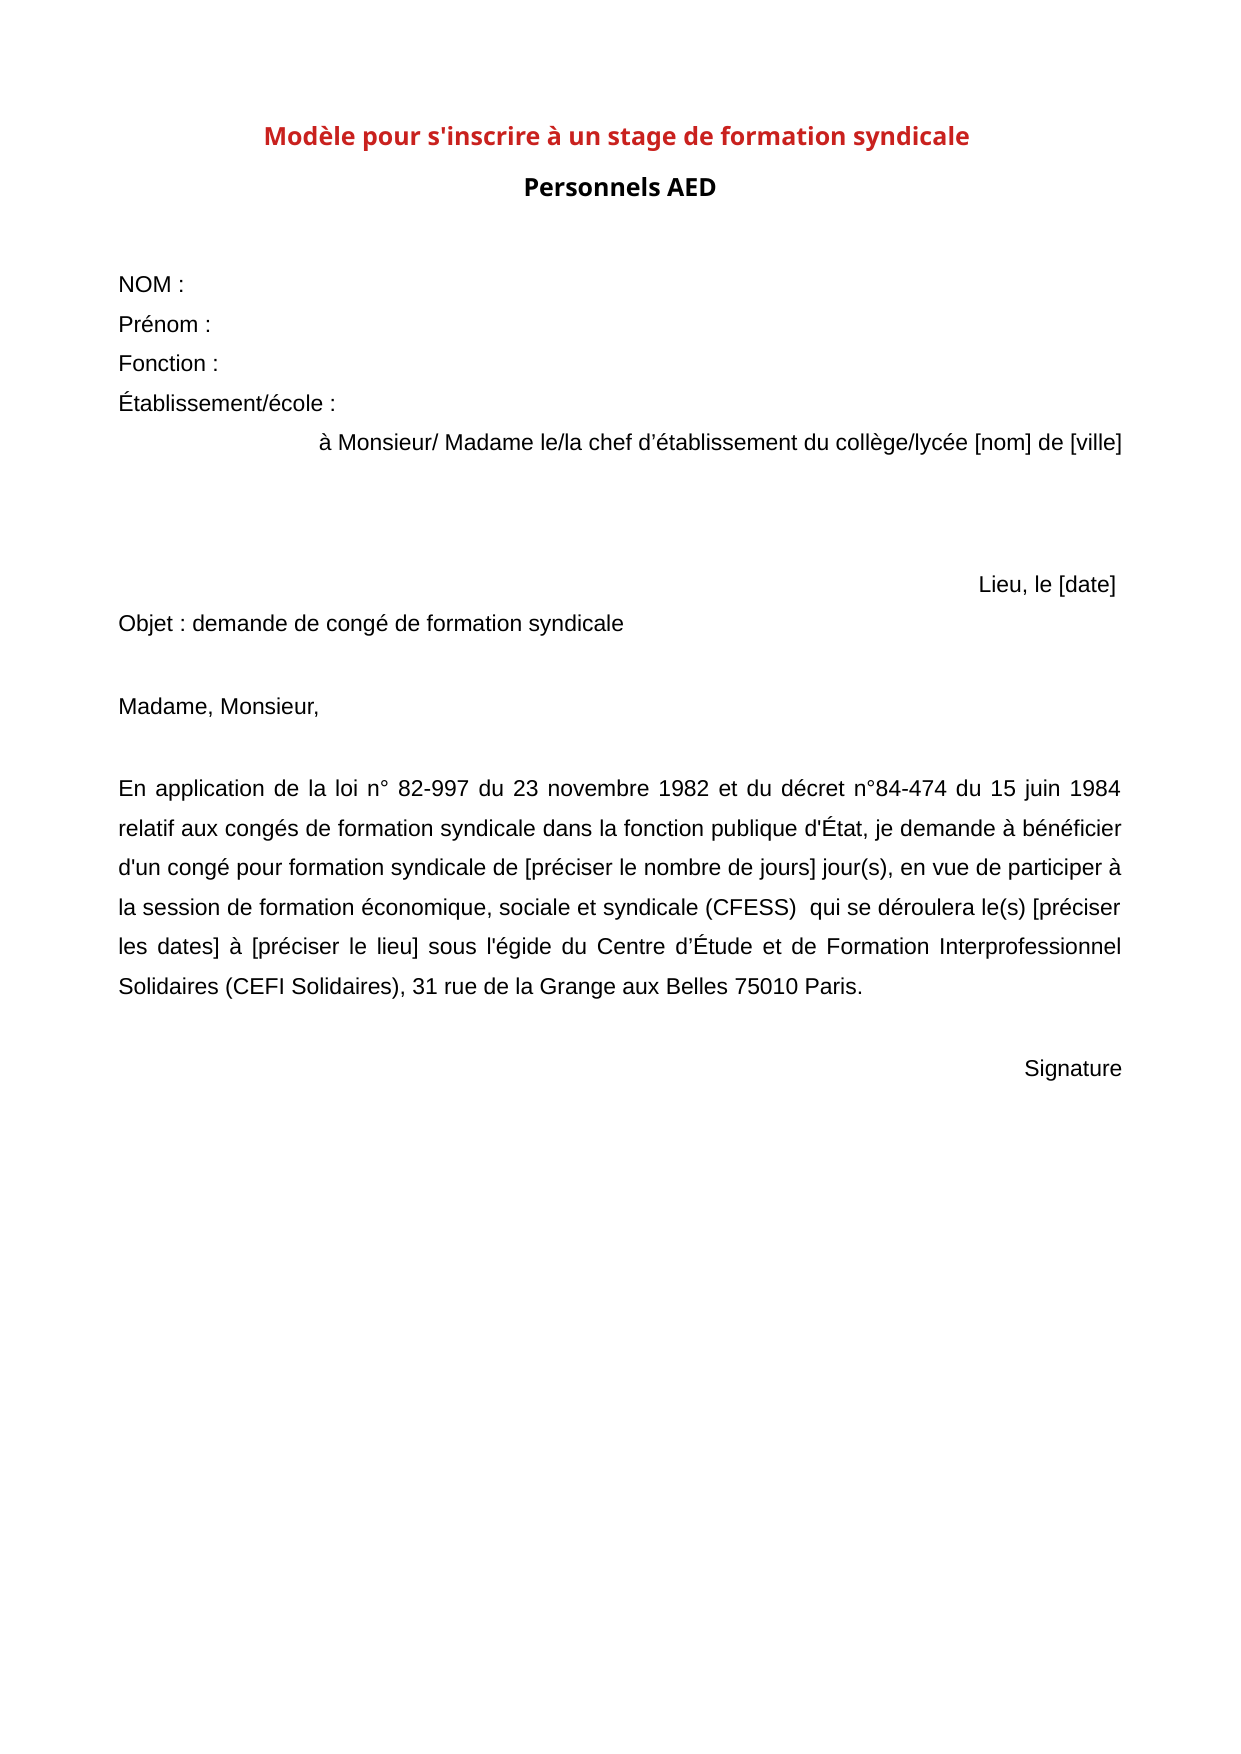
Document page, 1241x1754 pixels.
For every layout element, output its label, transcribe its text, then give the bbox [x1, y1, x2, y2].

text Établissement/école : [118, 390, 1122, 416]
text Lieu, le [date] [118, 571, 1122, 597]
text Prénom : [118, 311, 1122, 337]
text Personnels AED [118, 169, 1122, 203]
text Modèle pour s'inscrire à un stage de formation syndicale [118, 118, 1122, 152]
text Signature [118, 1055, 1122, 1082]
text Objet : demande de congé de formation syndicale [118, 610, 1122, 637]
text Madame, Monsieur, [118, 693, 1122, 719]
text En application de la loi n° 82-997 du 23 novembre 1982 et du décret n°84-474 du 15 juin 1984 relatif aux congés de formation syndicale dans la fonction publique d'État, je demande à bénéficier d'un congé pour formation syndicale de [préciser le nombre de jours] jour(s), en vue de participer à la session de formation économique, sociale et syndicale (CFESS) qui se déroulera le(s) [préciser les dates] à [préciser le lieu] sous l'égide du Centre d’Étude et de Formation Interprofessionnel Solidaires (CEFI Solidaires), 31 rue de la Grange aux Belles 75010 Paris. [118, 775, 1122, 999]
text Fonction : [118, 350, 1122, 377]
text à Monsieur/ Madame le/la chef d’établissement du collège/lycée [nom] de [ville] [118, 429, 1122, 456]
text NOM : [118, 271, 1122, 298]
